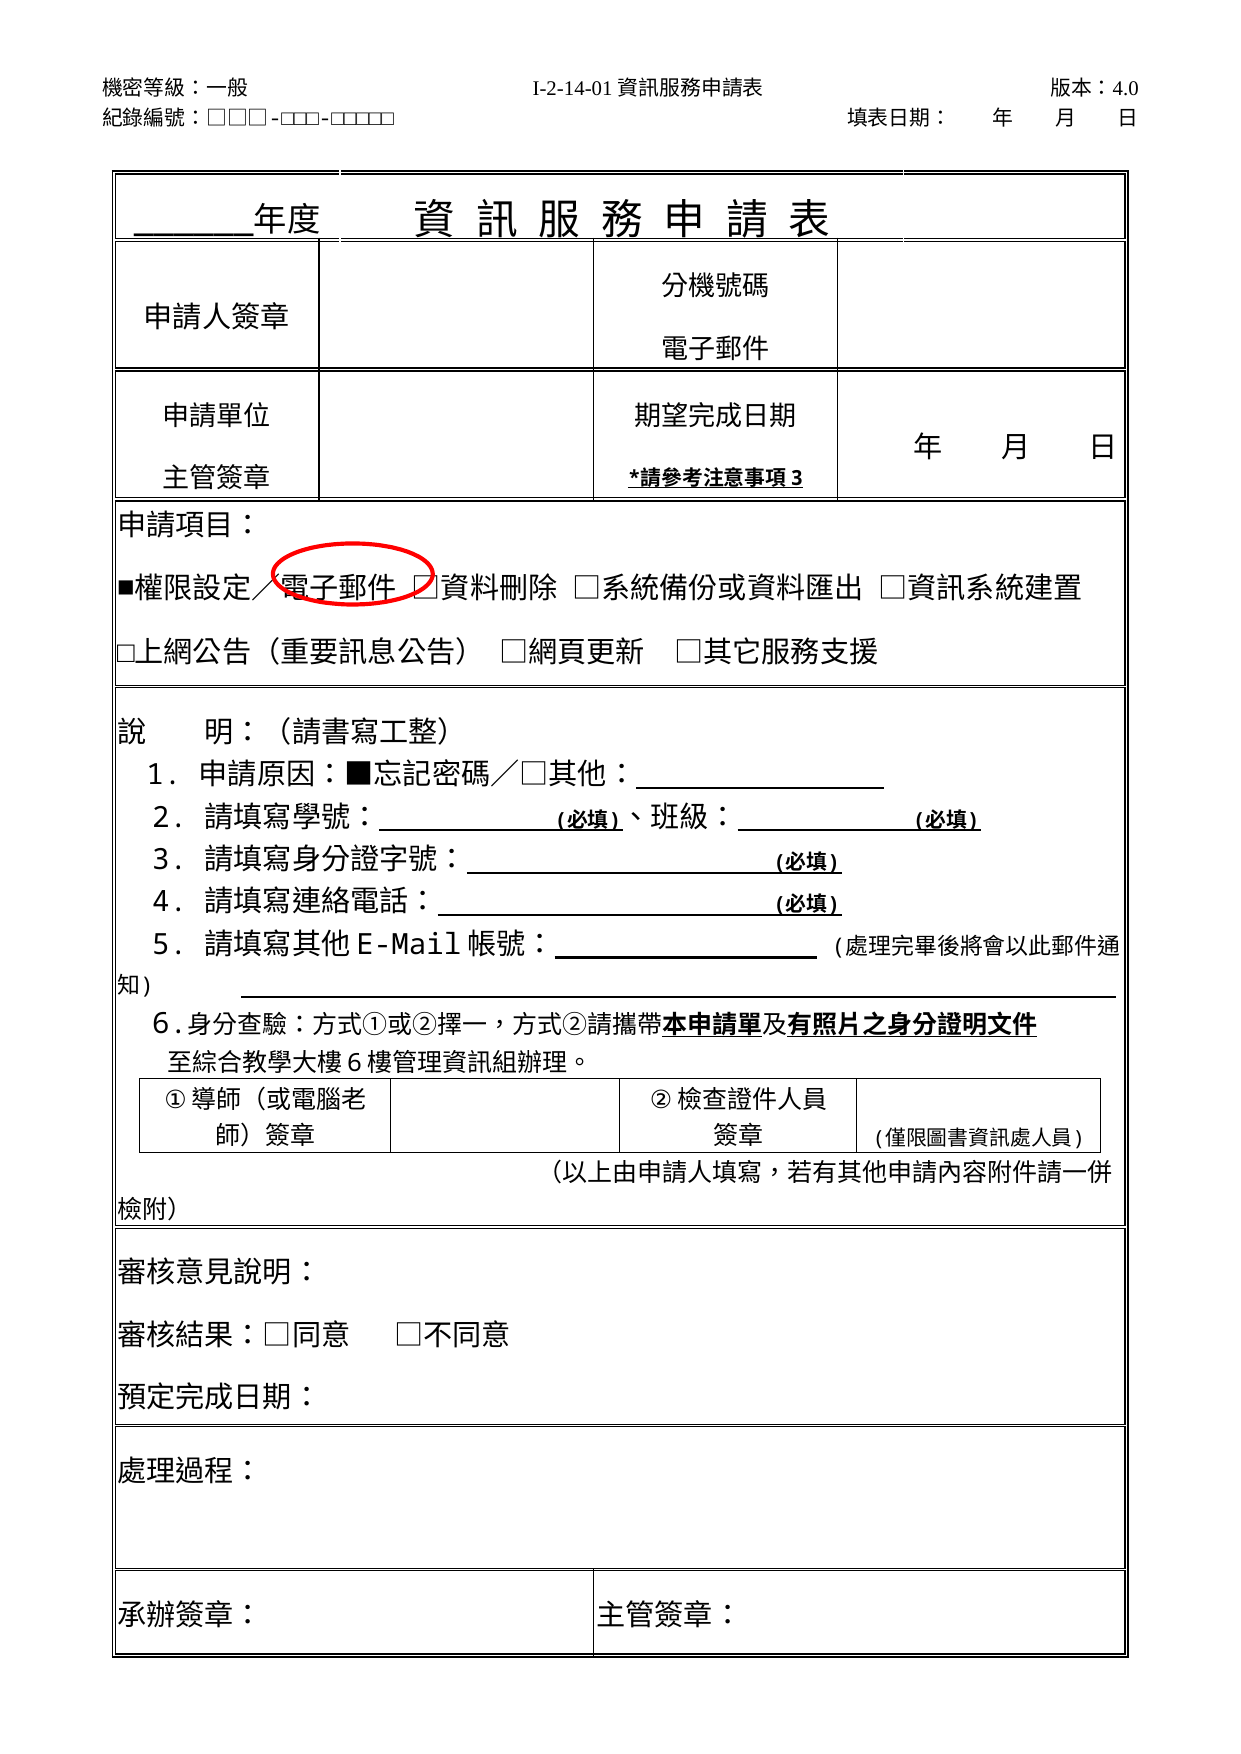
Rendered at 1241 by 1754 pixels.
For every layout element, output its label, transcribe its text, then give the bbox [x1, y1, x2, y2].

table_cell [320, 372, 593, 497]
table_cell 處理過程： [116, 1427, 1124, 1568]
table_header ①導師（或電腦老師）簽章 [140, 1079, 390, 1152]
table_header [904, 175, 1124, 237]
table_header (僅限圖書資訊處人員) [857, 1079, 1100, 1152]
table_cell 年 月 日 [838, 372, 1124, 497]
table_header 資訊服務申請表 [341, 175, 903, 237]
table_cell 申請項目： ■權限設定／電子郵件 □資料刪除 □系統備份或資料匯出 □資訊系統建置 □上網公告（重要訊息公告） □網頁更新 □其它服務支援 [116, 502, 1124, 685]
table_cell 承辦簽章： [116, 1571, 593, 1653]
table_header ______年度 [116, 175, 339, 237]
table_cell 說 明：（請書寫工整） 1. 申請原因：■忘記密碼／□其他： 2. 請填寫學號： (必填)、班級： (必填) 3. 請填寫身分證字號： (必填) 4. 請填寫連絡電話： (必填) 5. 請填寫其他E-Mail帳號： (處理完畢後將會以此郵件通知) 6.身分查驗：方式①或②擇一，方式②請攜帶本申請單及有照片之身分證明文件 至綜合教學大樓6樓管理資訊組辦理。 （以上由申請人填寫，若有其他申請內容附件請一併檢附） [116, 688, 1124, 1225]
table_cell [320, 242, 593, 367]
table_cell 分機號碼 電子郵件 [594, 242, 837, 367]
table_cell 期望完成日期 *請參考注意事項3 [594, 372, 837, 497]
table_cell 申請人簽章 [116, 242, 318, 367]
table_cell 申請單位 主管簽章 [116, 372, 318, 497]
table_header ②檢查證件人員 簽章 [620, 1079, 856, 1152]
table_cell 審核意見說明： 審核結果：□同意 □不同意 預定完成日期： [116, 1229, 1124, 1423]
table_cell [838, 242, 1124, 367]
table_header [391, 1079, 619, 1152]
table_cell 主管簽章： [594, 1571, 1124, 1653]
